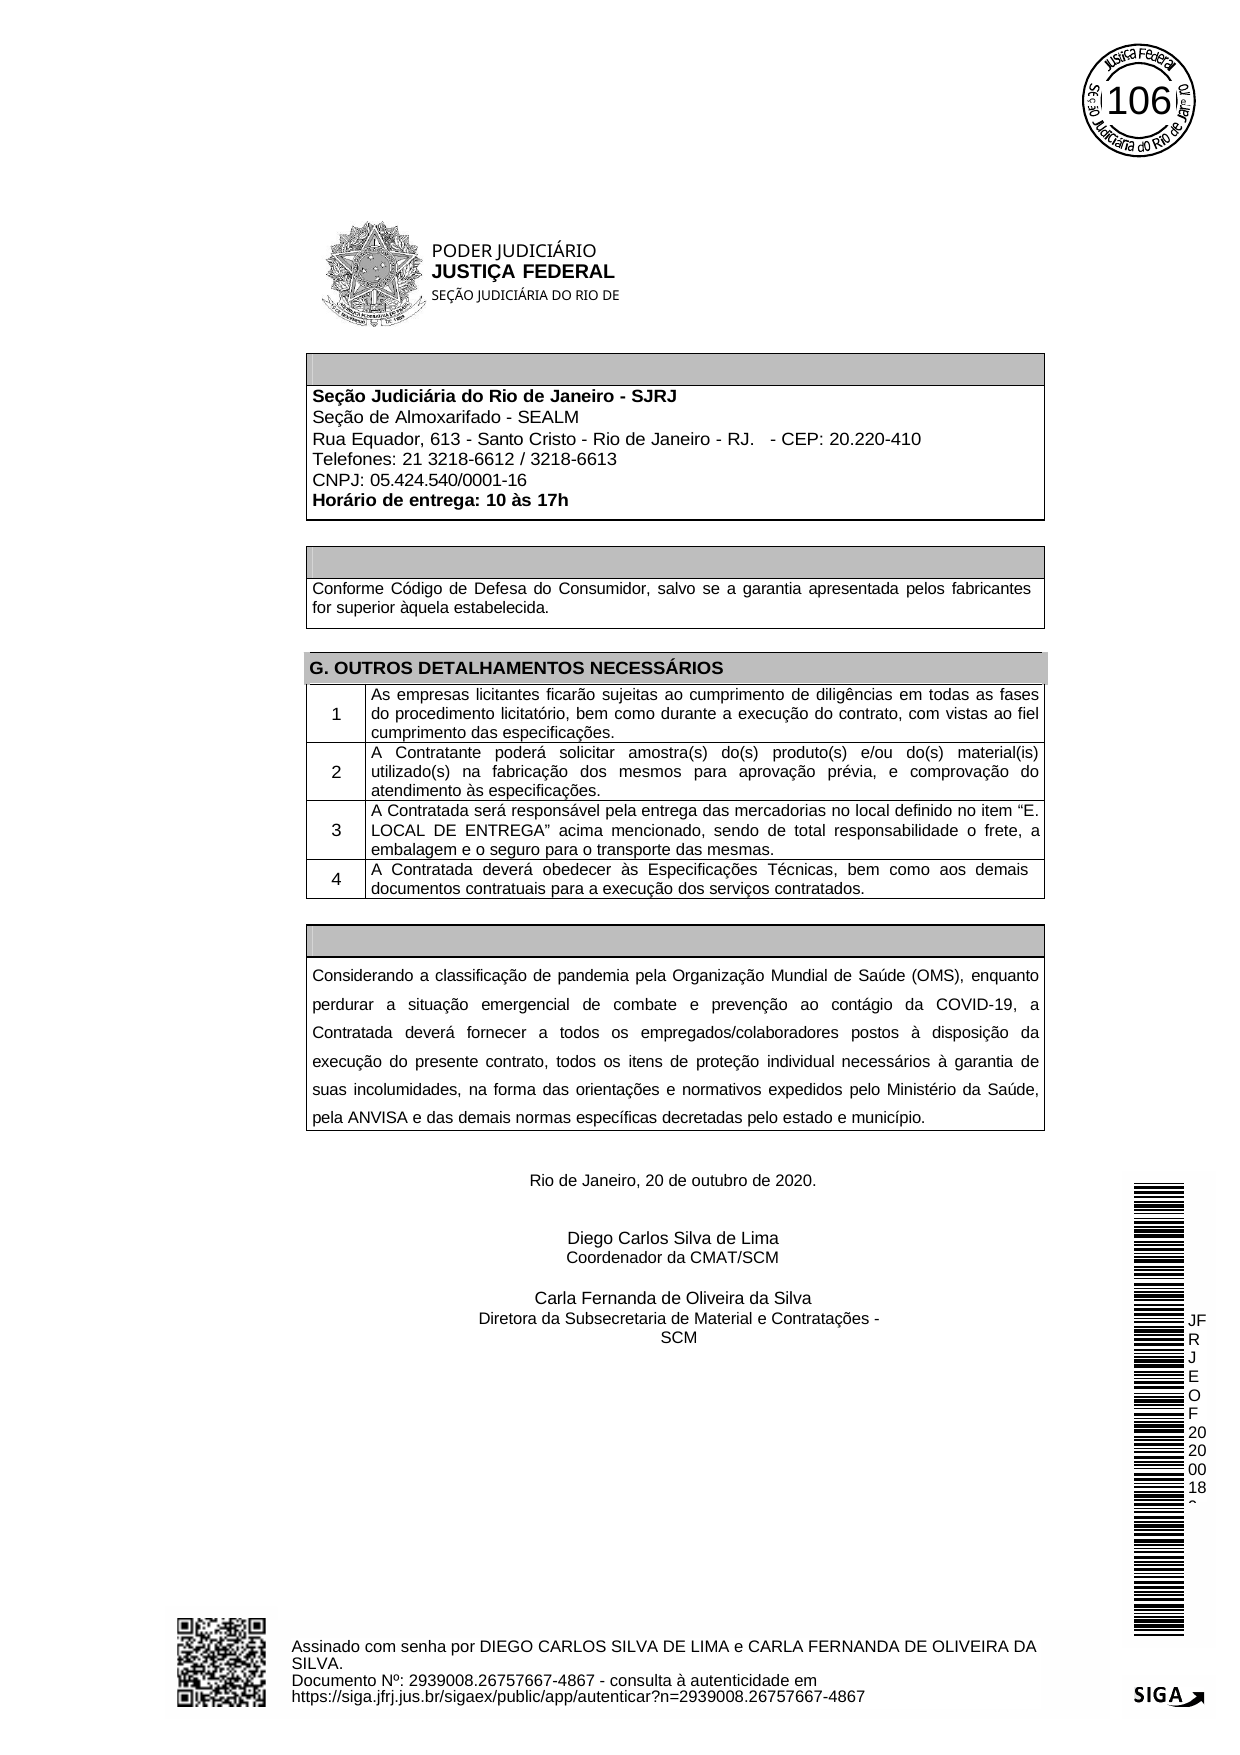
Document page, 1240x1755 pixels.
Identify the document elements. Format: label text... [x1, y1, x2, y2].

table_cell 2 [307, 743, 365, 800]
text Rio de Janeiro, 20 de outubro de 2020. [446, 1171, 900, 1190]
text ç [1087, 98, 1099, 106]
text e [1180, 95, 1193, 105]
text Diego Carlos Silva de Lima [446, 1228, 900, 1248]
text JFRJEOF202000189V01 [1188, 1312, 1207, 1502]
table_cell 3 [307, 801, 365, 858]
text Carla Fernanda de Oliveira da Silva [446, 1288, 900, 1308]
table_cell As empresas licitantes ficarão sujeitas ao cumprimento de diligências em todas as fases do procedimento licitatório, bem como durante a execução do contrato, com vistas ao fiel cumprimento das especificações. [366, 685, 1044, 742]
table_cell A Contratada será responsável pela entrega das mercadorias no local definido no item “E. LOCAL DE ENTREGA” acima mencionado, sendo de total responsabilidade o frete, a embalagem e o seguro para o transporte das mesmas. [366, 801, 1044, 858]
table_cell A Contratante poderá solicitar amostra(s) do(s) produto(s) e/ou do(s) material(is) utilizado(s) na fabricação dos mesmos para aprovação prévia, e comprovação do atendimento às especificações. [366, 743, 1044, 800]
table_cell A Contratada deverá obedecer às Especificações Técnicas, bem como aos demais documentos contratuais para a execução dos serviços contratados. [366, 860, 1044, 898]
table_cell 1 [307, 685, 365, 742]
text Diretora da Subsecretaria de Material e Contratações - SCM [458, 1309, 900, 1347]
table_cell 4 [307, 860, 365, 898]
text Coordenador da CMAT/SCM [534, 1248, 1122, 1267]
table_header G. OUTROS DETALHAMENTOS NECESSÁRIOS [310, 653, 1042, 683]
